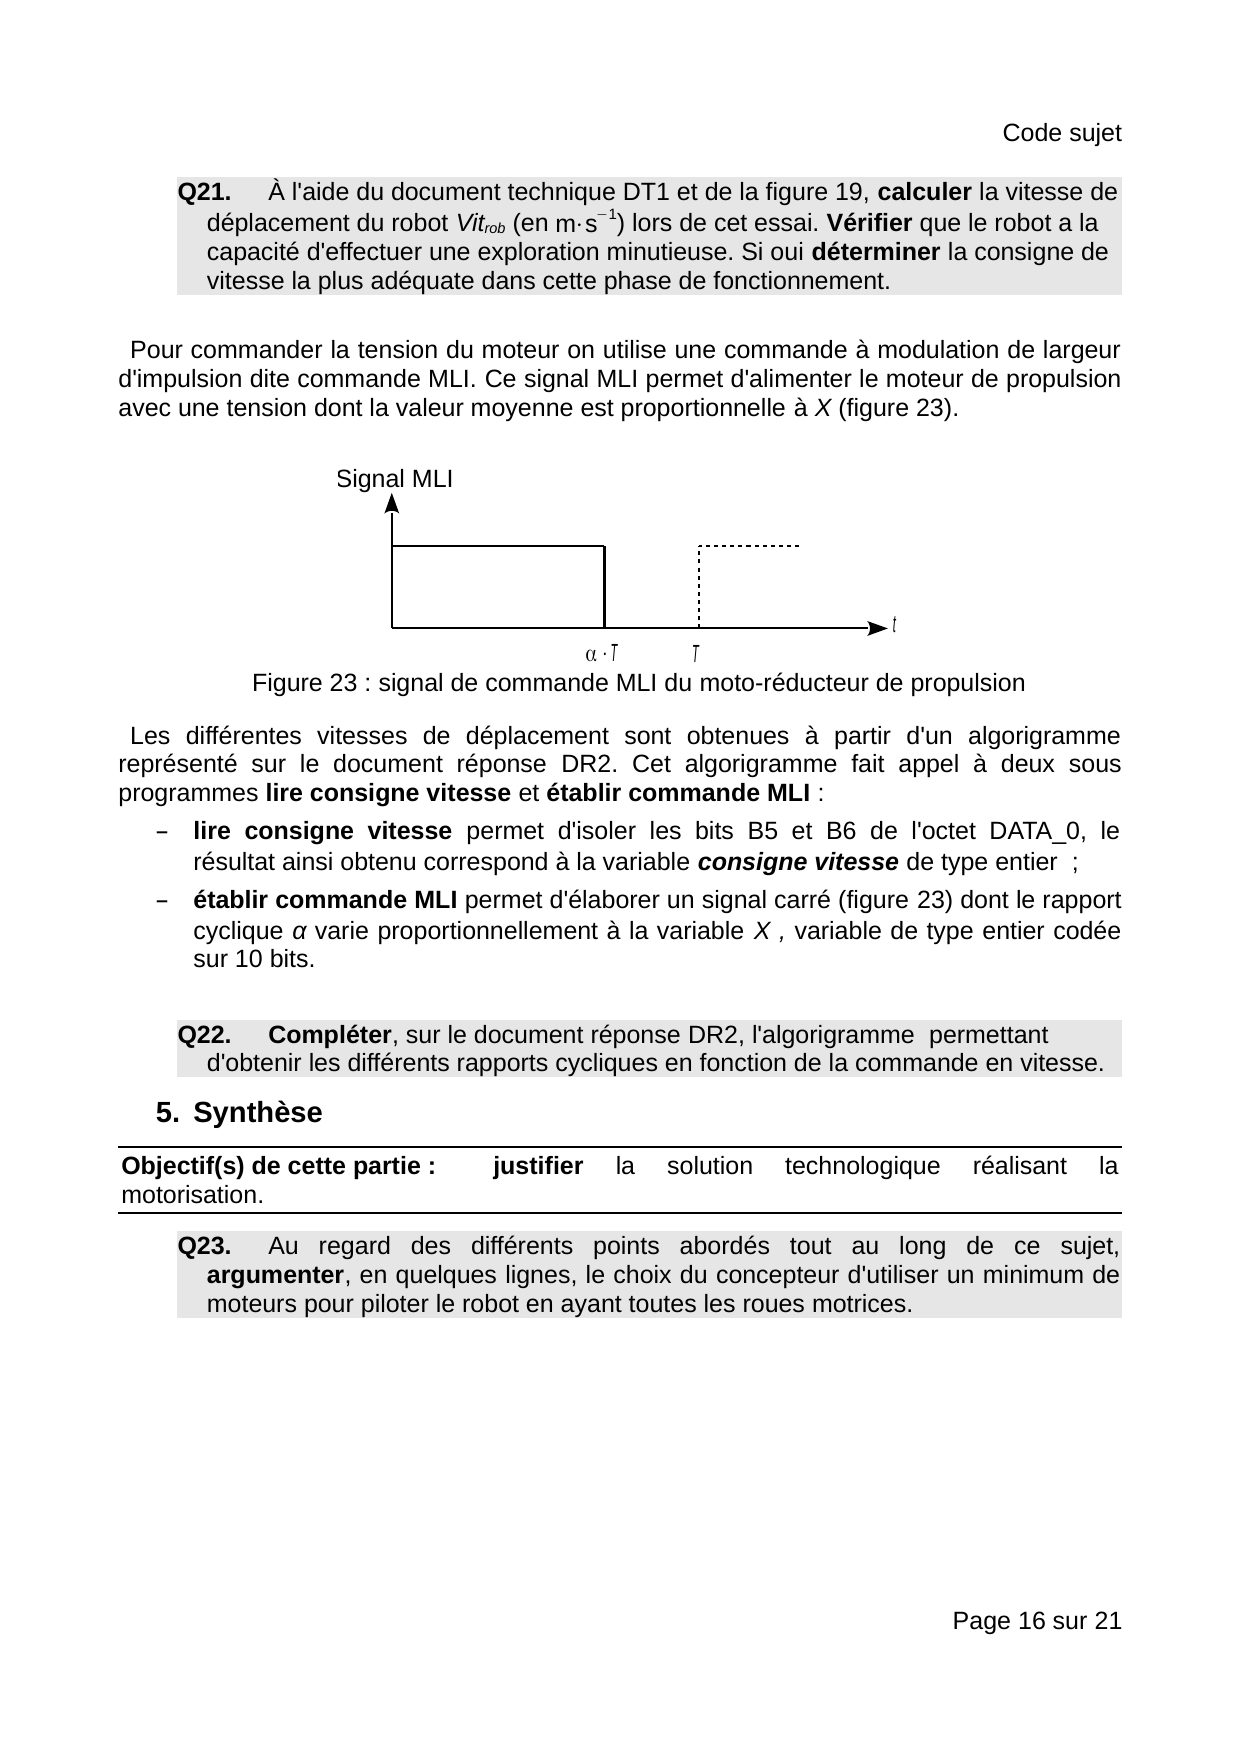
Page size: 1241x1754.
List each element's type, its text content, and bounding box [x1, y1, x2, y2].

list Compléter, sur le document réponse DR2, l'algorigramme permettant d'obtenir les différents rapports cycliques en fonction de la commande en vitesse. [177, 1020, 1122, 1077]
list établir commande MLI permet d'élaborer un signal carré (figure 23) dont le rapport cyclique α varie proportionnellement à la variable X , variable de type entier codée sur 10 bits. [156, 882, 1122, 973]
text Les différentes vitesses de déplacement sont obtenues à partir d'un algorigramme représenté sur le document réponse DR2. Cet algorigramme fait appel à deux sous programmes lire consigne vitesse et établir commande MLI : [118, 721, 1122, 807]
list À l'aide du document technique DT1 et de la figure 19, calculer la vitesse de déplacement du robot Vitrob (en ) lors de cet essai. Vérifier que le robot a la capacité d'effectuer une exploration minutieuse. Si oui déterminer la consigne de vitesse la plus adéquate dans cette phase de fonctionnement. [177, 177, 1122, 295]
text Pour commander la tension du moteur on utilise une commande à modulation de largeur d'impulsion dite commande MLI. Ce signal MLI permet d'alimenter le moteur de propulsion avec une tension dont la valeur moyenne est proportionnelle à X (figure 23). [118, 335, 1122, 422]
list Au regard des différents points abordés tout au long de ce sujet, argumenter, en quelques lignes, le choix du concepteur d'utiliser un minimum de moteurs pour piloter le robot en ayant toutes les roues motrices. [177, 1231, 1122, 1318]
list signal de commande MLI du moto-réducteur de propulsion [156, 462, 1122, 697]
list justifier la solution technologique réalisant la motorisation. [118, 1148, 1122, 1212]
list Synthèse [156, 1095, 1122, 1128]
list lire consigne vitesse permet d'isoler les bits B5 et B6 de l'octet DATA_0, le résultat ainsi obtenu correspond à la variable consigne vitesse de type entier ; [156, 813, 1122, 876]
